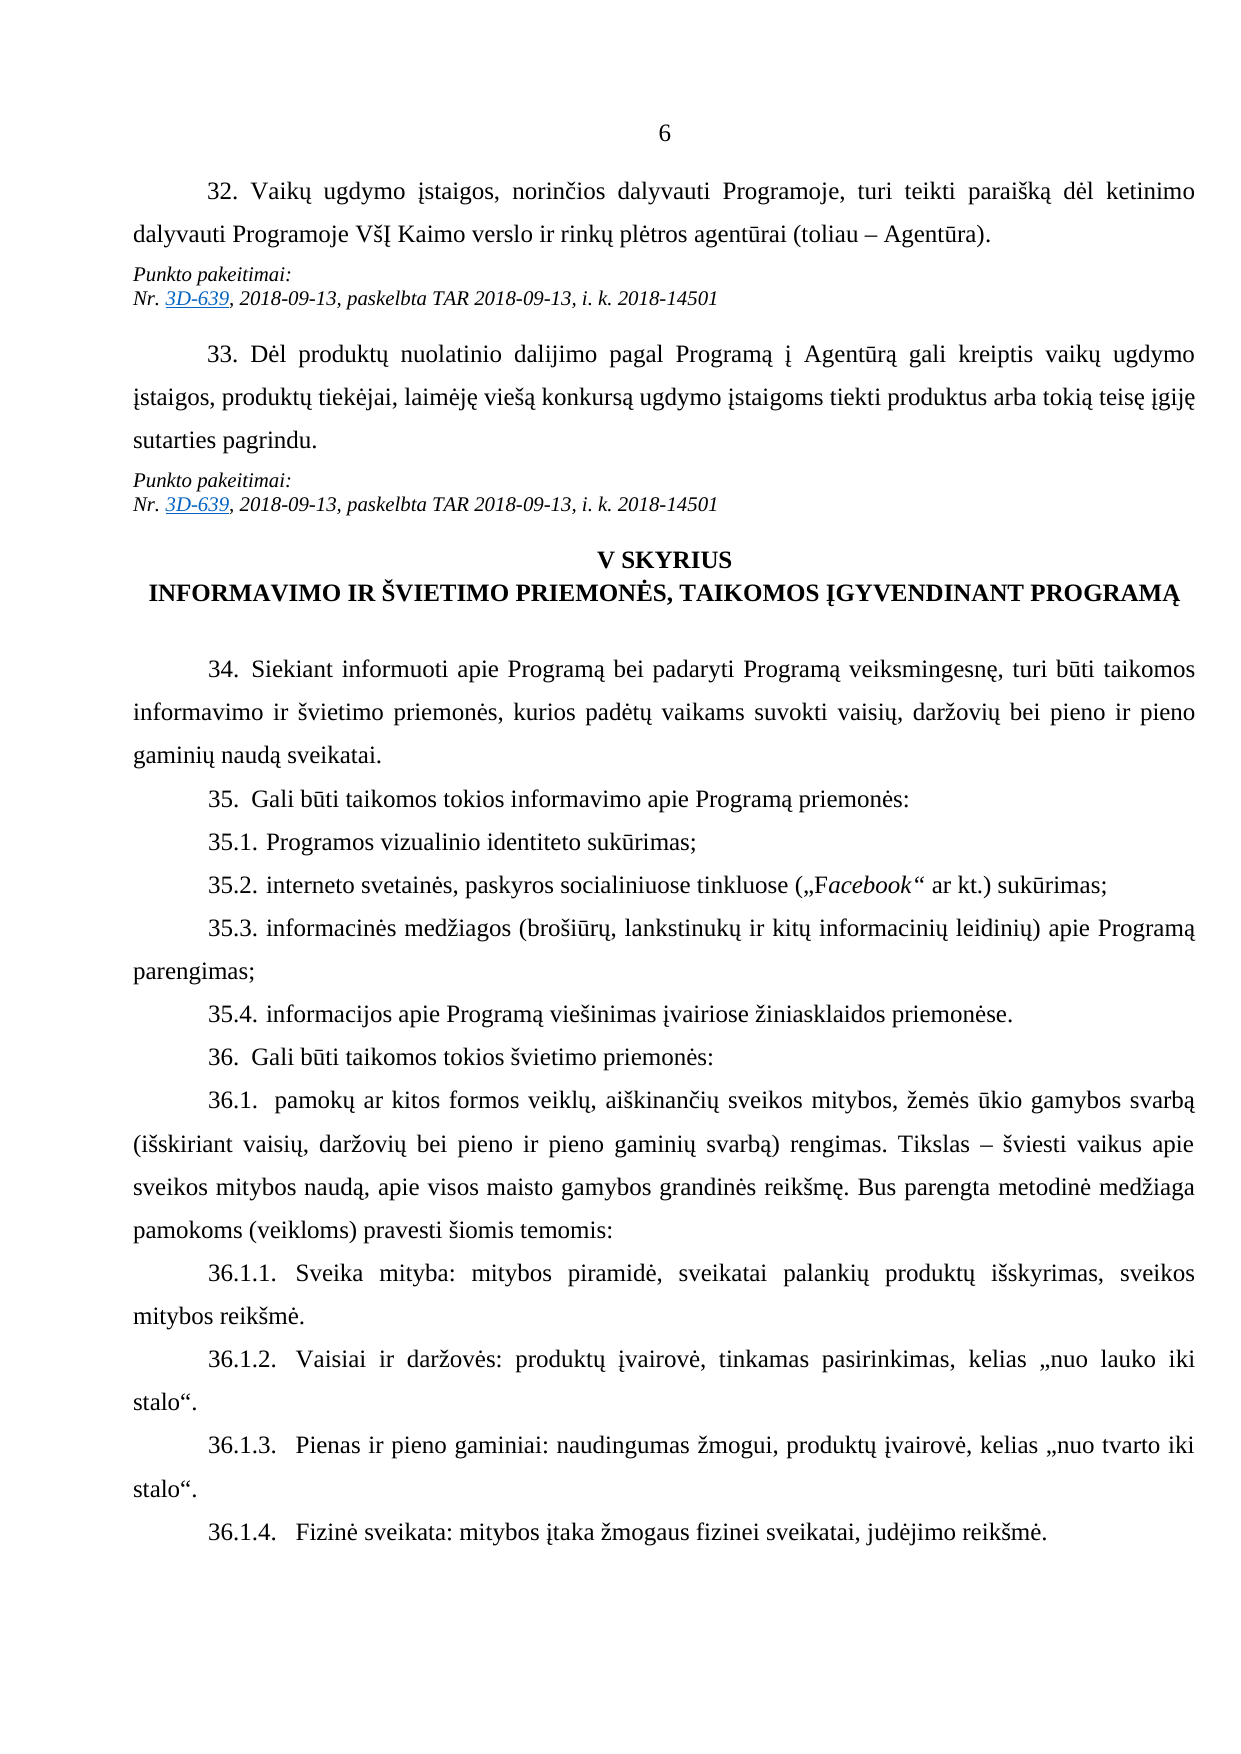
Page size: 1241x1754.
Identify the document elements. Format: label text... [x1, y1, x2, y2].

text Punkto pakeitimai: [133, 262, 1196, 286]
text 36.1.3. Pienas ir pieno gaminiai: naudingumas žmogui, produktų įvairovė, kelias „nuo tvarto iki stalo“. [133, 1431, 1196, 1502]
text V SKYRIUS [133, 545, 1196, 574]
text 35. Gali būti taikomos tokios informavimo apie Programą priemonės: [133, 784, 1196, 812]
text 36.1. pamokų ar kitos formos veiklų, aiškinančių sveikos mitybos, žemės ūkio gamybos svarbą (išskiriant vaisių, daržovių bei pieno ir pieno gaminių svarbą) rengimas. Tikslas – šviesti vaikus apie sveikos mitybos naudą, apie visos maisto gamybos grandinės reikšmę. Bus parengta metodinė medžiaga pamokoms (veikloms) pravesti šiomis temomis: [133, 1086, 1196, 1244]
text Punkto pakeitimai: [133, 468, 1196, 492]
text 36.1.4. Fizinė sveikata: mitybos įtaka žmogaus fizinei sveikatai, judėjimo reikšmė. [133, 1517, 1196, 1546]
text 36.1.2. Vaisiai ir daržovės: produktų įvairovė, tinkamas pasirinkimas, kelias „nuo lauko iki stalo“. [133, 1344, 1196, 1416]
text 36.1.1. Sveika mityba: mitybos piramidė, sveikatai palankių produktų išskyrimas, sveikos mitybos reikšmė. [133, 1258, 1196, 1330]
text 35.2. interneto svetainės, paskyros socialiniuose tinkluose („Facebook“ ar kt.) sukūrimas; [133, 870, 1196, 899]
text 35.3. informacinės medžiagos (brošiūrų, lankstinukų ir kitų informacinių leidinių) apie Programą parengimas; [133, 913, 1196, 985]
text 34. Siekiant informuoti apie Programą bei padaryti Programą veiksmingesnę, turi būti taikomos informavimo ir švietimo priemonės, kurios padėtų vaikams suvokti vaisių, daržovių bei pieno ir pieno gaminių naudą sveikatai. [133, 654, 1196, 769]
text 36. Gali būti taikomos tokios švietimo priemonės: [133, 1042, 1196, 1071]
text Nr. 3D-639, 2018-09-13, paskelbta TAR 2018-09-13, i. k. 2018-14501 [133, 492, 1196, 516]
text Nr. 3D-639, 2018-09-13, paskelbta TAR 2018-09-13, i. k. 2018-14501 [133, 286, 1196, 310]
text 35.4. informacijos apie Programą viešinimas įvairiose žiniasklaidos priemonėse. [133, 999, 1196, 1028]
text 35.1. Programos vizualinio identiteto sukūrimas; [133, 827, 1196, 856]
text 32. Vaikų ugdymo įstaigos, norinčios dalyvauti Programoje, turi teikti paraišką dėl ketinimo dalyvauti Programoje VšĮ Kaimo verslo ir rinkų plėtros agentūrai (toliau – Agentūra). [133, 176, 1196, 248]
text INFORMAVIMO IR ŠVIETIMO PRIEMONĖS, TAIKOMOS ĮGYVENDINANT PROGRAMĄ [133, 578, 1196, 607]
text 33. Dėl produktų nuolatinio dalijimo pagal Programą į Agentūrą gali kreiptis vaikų ugdymo įstaigos, produktų tiekėjai, laimėję viešą konkursą ugdymo įstaigoms tiekti produktus arba tokią teisę įgiję sutarties pagrindu. [133, 339, 1196, 454]
